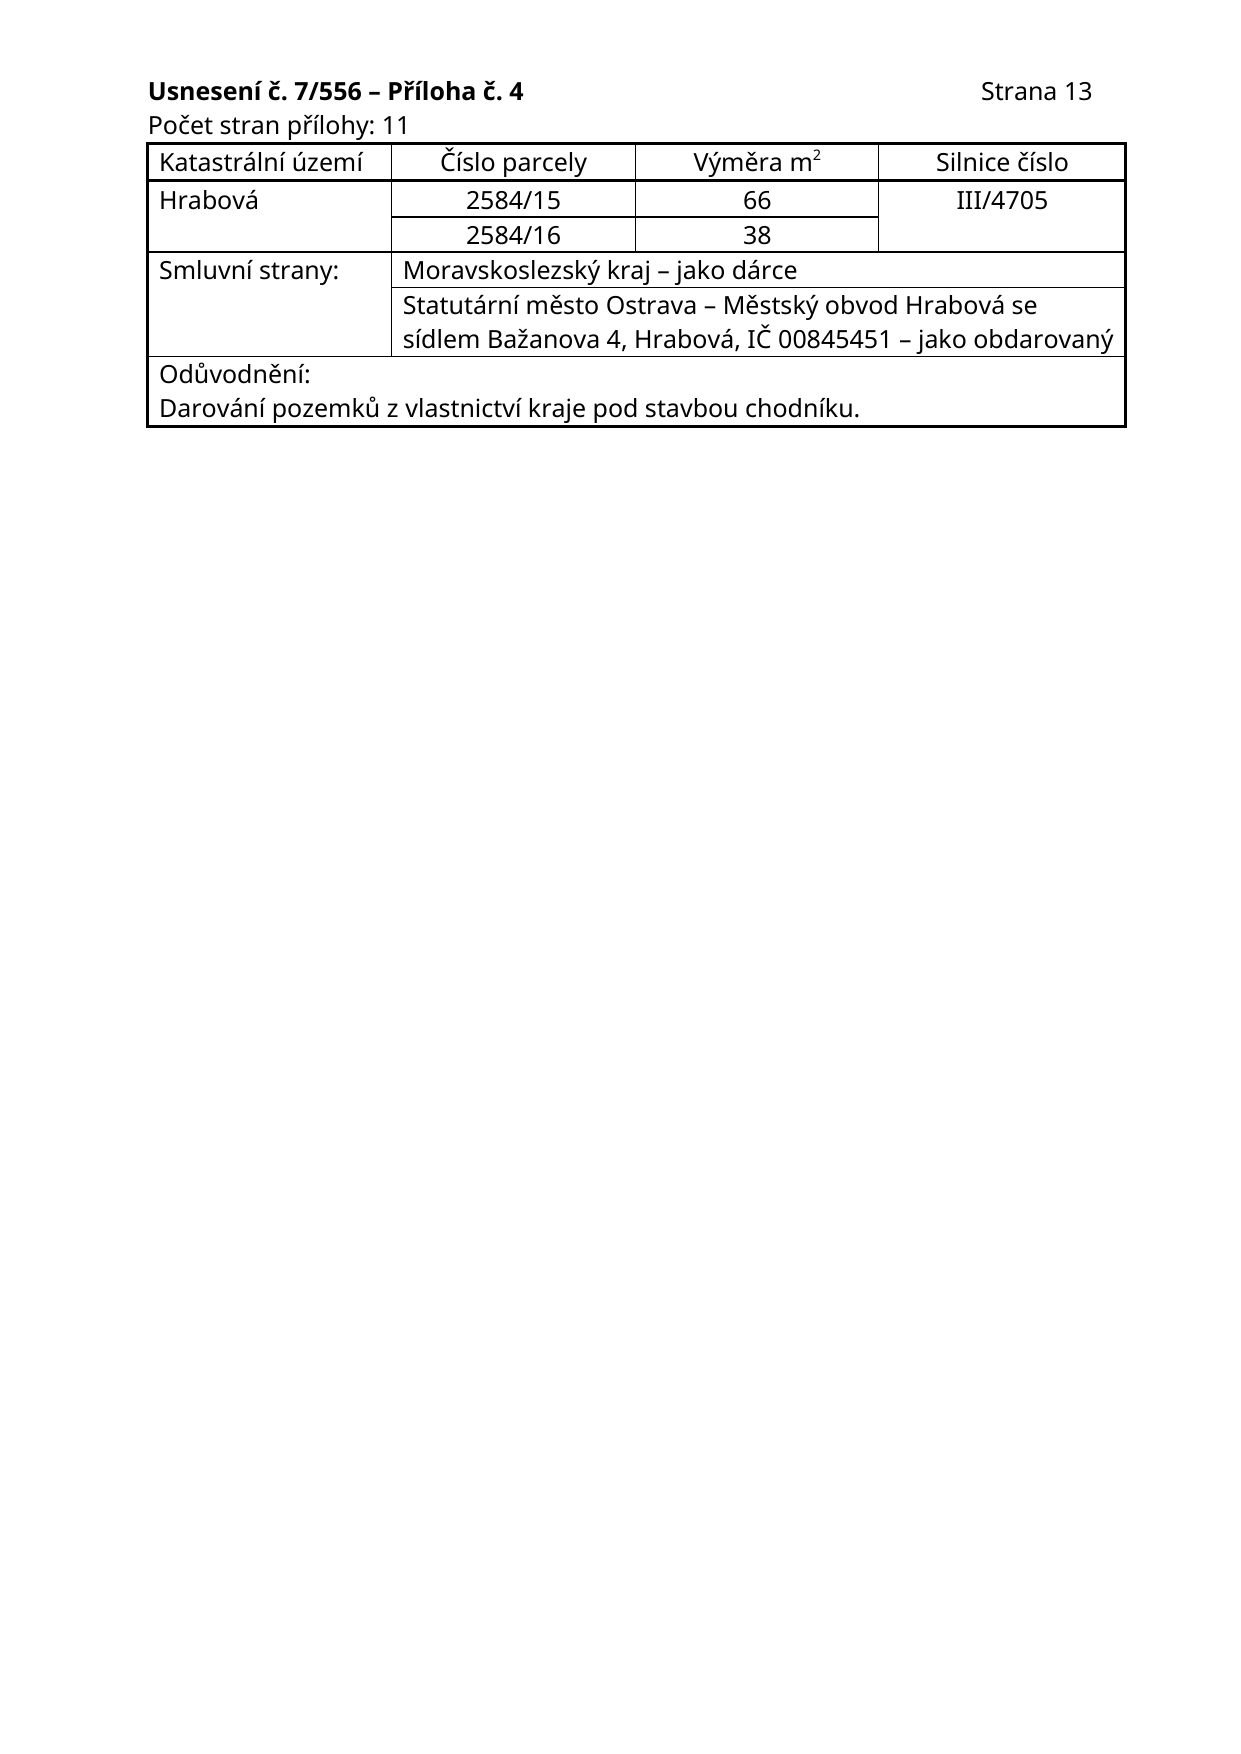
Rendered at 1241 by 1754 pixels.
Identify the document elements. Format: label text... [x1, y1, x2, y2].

table_cell Číslo parcely [392, 145, 635, 179]
table_cell III/4705 [879, 182, 1124, 251]
table_cell Smluvní strany: [149, 253, 391, 356]
table_cell Výměra m2 [636, 145, 878, 179]
table_cell Statutární město Ostrava – Městský obvod Hrabová se sídlem Bažanova 4, Hrabová, IČ 00845451 – jako obdarovaný [392, 288, 1124, 356]
table_cell 38 [636, 218, 878, 251]
table_cell Moravskoslezský kraj – jako dárce [392, 253, 1124, 287]
table_cell Odůvodnění: Darování pozemků z vlastnictví kraje pod stavbou chodníku. [149, 357, 1124, 425]
table_cell 2584/16 [392, 218, 635, 251]
table_cell Hrabová [149, 182, 391, 251]
table_cell Silnice číslo [879, 145, 1124, 179]
table_cell 2584/15 [392, 182, 635, 216]
table_cell 66 [636, 182, 878, 216]
table_cell Katastrální území [149, 145, 391, 179]
